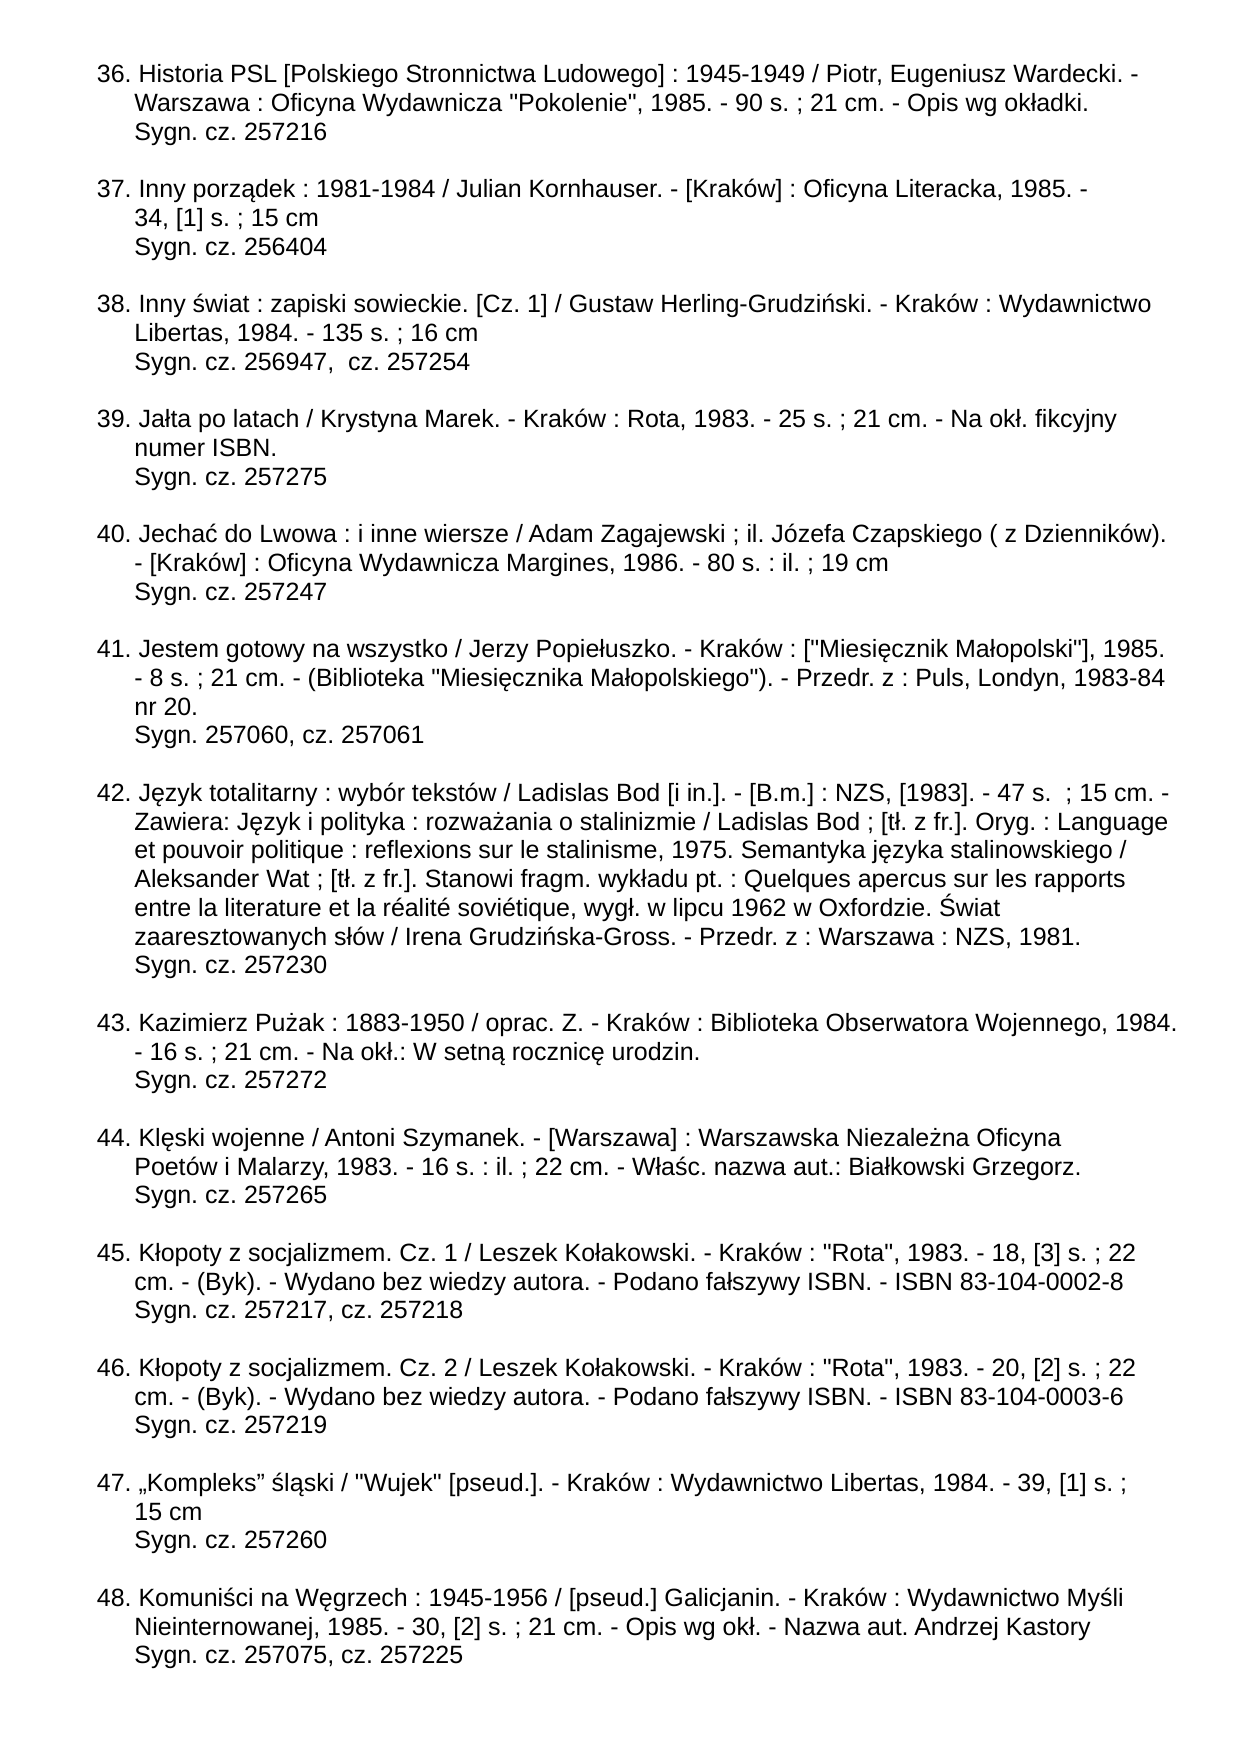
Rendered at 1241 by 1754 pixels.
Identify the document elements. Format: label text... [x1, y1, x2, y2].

list Kłopoty z socjalizmem. Cz. 1 / Leszek Kołakowski. - Kraków : "Rota", 1983. - 18, [3] s. ; 22 cm. - (Byk). - Wydano bez wiedzy autora. - Podano fałszywy ISBN. - ISBN 83-104-0002-8 Sygn. cz. 257217, cz. 257218 [97, 1238, 1181, 1353]
list Historia PSL [Polskiego Stronnictwa Ludowego] : 1945-1949 / Piotr, Eugeniusz Wardecki. - Warszawa : Oficyna Wydawnicza "Pokolenie", 1985. - 90 s. ; 21 cm. - Opis wg okładki. Sygn. cz. 257216 [97, 59, 1181, 174]
list Inny świat : zapiski sowieckie. [Cz. 1] / Gustaw Herling-Grudziński. - Kraków : Wydawnictwo Libertas, 1984. - 135 s. ; 16 cm Sygn. cz. 256947, cz. 257254 [97, 289, 1181, 404]
list Jałta po latach / Krystyna Marek. - Kraków : Rota, 1983. - 25 s. ; 21 cm. - Na okł. fikcyjny numer ISBN. Sygn. cz. 257275 [97, 404, 1181, 519]
list Jestem gotowy na wszystko / Jerzy Popiełuszko. - Kraków : ["Miesięcznik Małopolski"], 1985. - 8 s. ; 21 cm. - (Biblioteka "Miesięcznika Małopolskiego"). - Przedr. z : Puls, Londyn, 1983-84 nr 20. Sygn. 257060, cz. 257061 [97, 634, 1181, 778]
list „Kompleks” śląski / "Wujek" [pseud.]. - Kraków : Wydawnictwo Libertas, 1984. - 39, [1] s. ; 15 cm Sygn. cz. 257260 [97, 1468, 1181, 1583]
list Język totalitarny : wybór tekstów / Ladislas Bod [i in.]. - [B.m.] : NZS, [1983]. - 47 s. ; 15 cm. - Zawiera: Język i polityka : rozważania o stalinizmie / Ladislas Bod ; [tł. z fr.]. Oryg. : Language et pouvoir politique : reflexions sur le stalinisme, 1975. Semantyka języka stalinowskiego / Aleksander Wat ; [tł. z fr.]. Stanowi fragm. wykładu pt. : Quelques apercus sur les rapports entre la literature et la réalité soviétique, wygł. w lipcu 1962 w Oxfordzie. Świat zaaresztowanych słów / Irena Grudzińska-Gross. - Przedr. z : Warszawa : NZS, 1981. Sygn. cz. 257230 [97, 778, 1181, 1008]
list Komuniści na Węgrzech : 1945-1956 / [pseud.] Galicjanin. - Kraków : Wydawnictwo Myśli Nieinternowanej, 1985. - 30, [2] s. ; 21 cm. - Opis wg okł. - Nazwa aut. Andrzej Kastory Sygn. cz. 257075, cz. 257225 [97, 1583, 1181, 1669]
list Kazimierz Pużak : 1883-1950 / oprac. Z. - Kraków : Biblioteka Obserwatora Wojennego, 1984. - 16 s. ; 21 cm. - Na okł.: W setną rocznicę urodzin. Sygn. cz. 257272 [97, 1008, 1181, 1123]
list Jechać do Lwowa : i inne wiersze / Adam Zagajewski ; il. Józefa Czapskiego ( z Dzienników). - [Kraków] : Oficyna Wydawnicza Margines, 1986. - 80 s. : il. ; 19 cm Sygn. cz. 257247 [97, 519, 1181, 634]
list Klęski wojenne / Antoni Szymanek. - [Warszawa] : Warszawska Niezależna Oficyna Poetów i Malarzy, 1983. - 16 s. : il. ; 22 cm. - Właśc. nazwa aut.: Białkowski Grzegorz. Sygn. cz. 257265 [97, 1123, 1181, 1238]
list Inny porządek : 1981-1984 / Julian Kornhauser. - [Kraków] : Oficyna Literacka, 1985. - 34, [1] s. ; 15 cm Sygn. cz. 256404 [97, 174, 1181, 289]
list Kłopoty z socjalizmem. Cz. 2 / Leszek Kołakowski. - Kraków : "Rota", 1983. - 20, [2] s. ; 22 cm. - (Byk). - Wydano bez wiedzy autora. - Podano fałszywy ISBN. - ISBN 83-104-0003-6 Sygn. cz. 257219 [97, 1353, 1181, 1468]
